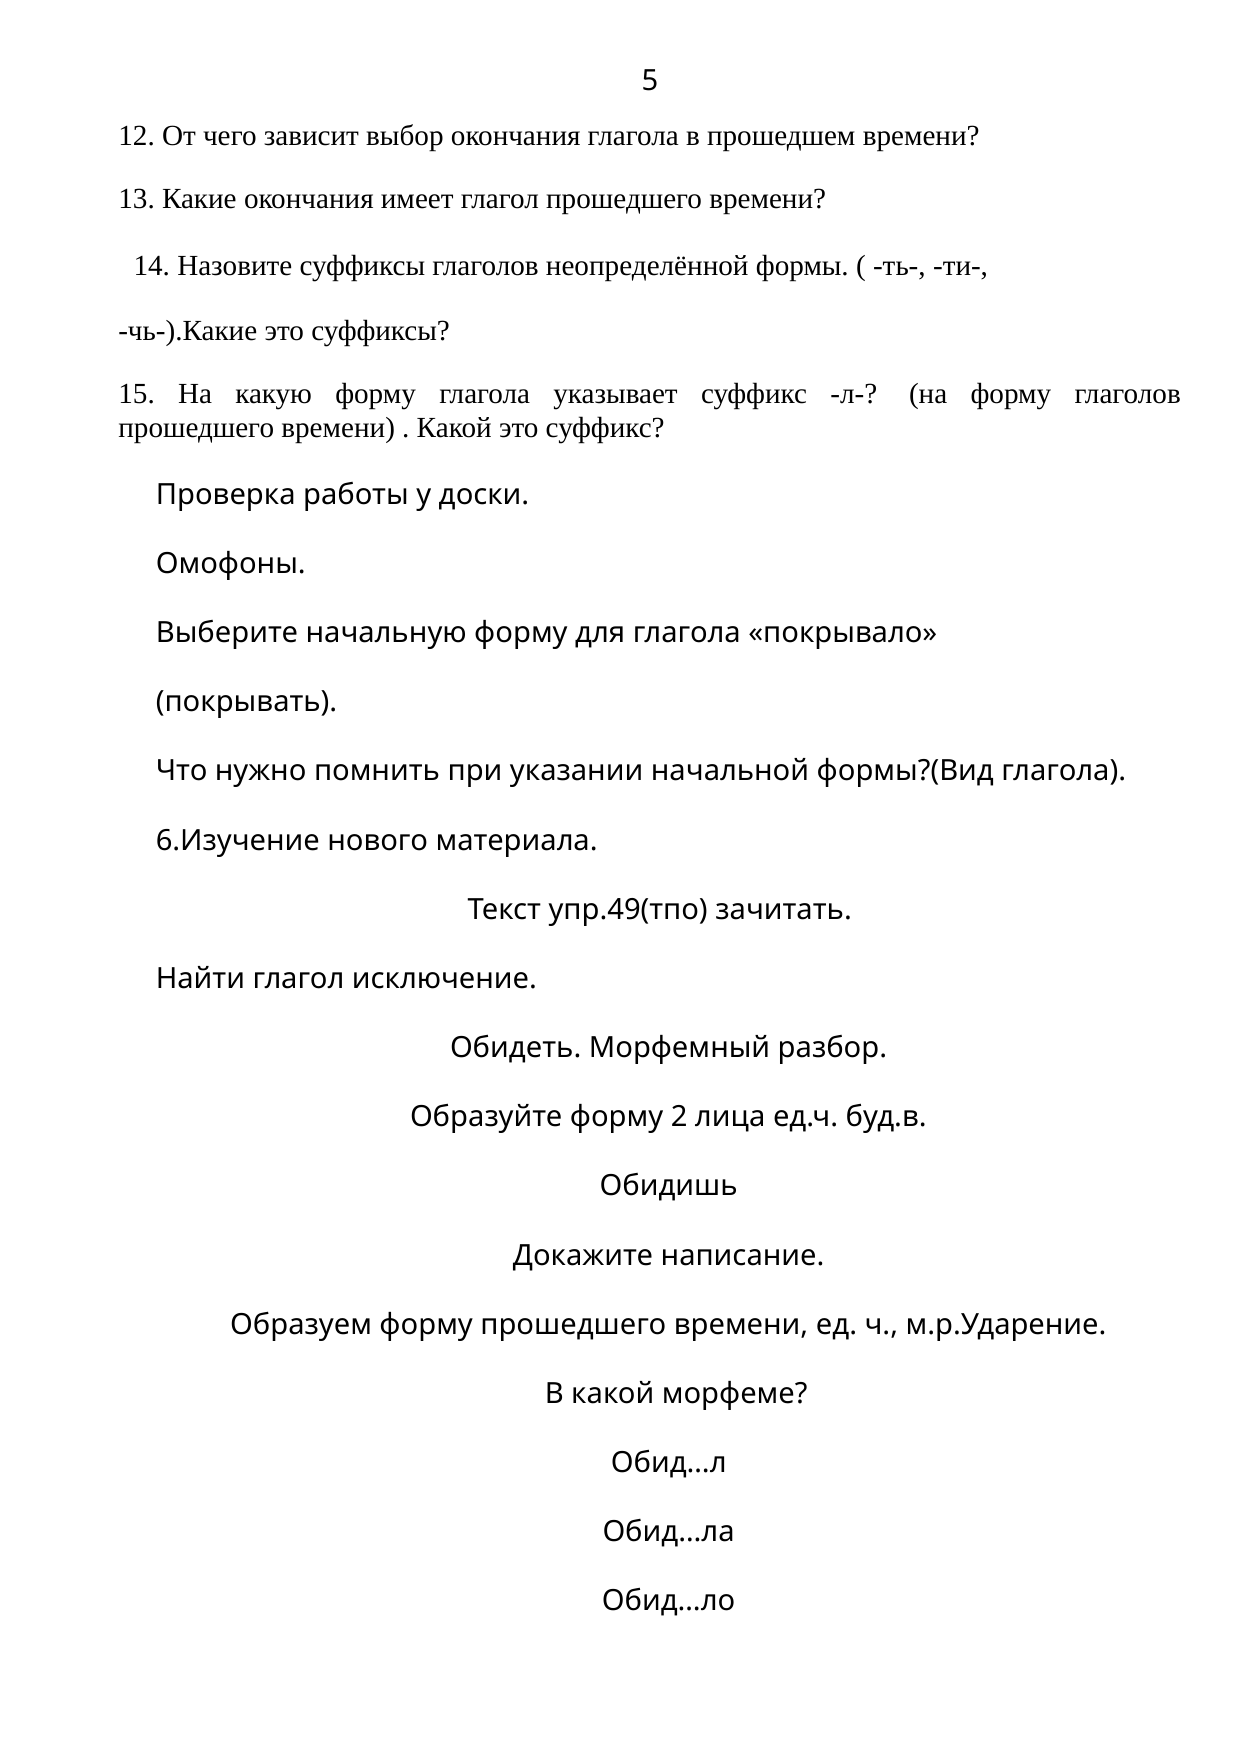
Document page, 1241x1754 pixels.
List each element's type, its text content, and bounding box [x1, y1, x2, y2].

text Что нужно помнить при указании начальной формы?(Вид глагола). [156, 749, 1181, 789]
text Образуем форму прошедшего времени, ед. ч., м.р.Ударение. [156, 1303, 1181, 1343]
text Обид…л [156, 1441, 1181, 1481]
text (покрывать). [156, 680, 1181, 720]
text Обид…ла [156, 1510, 1181, 1550]
text Обидеть. Морфемный разбор. [156, 1026, 1181, 1066]
text В какой морфеме? [156, 1372, 1181, 1412]
text 12. От чего зависит выбор окончания глагола в прошедшем времени? [118, 118, 1181, 152]
text Найти глагол исключение. [156, 957, 1181, 997]
text 6.Изучение нового материала. [156, 819, 1181, 858]
text -чь-).Какие это суффиксы? [118, 313, 1181, 347]
text Образуйте форму 2 лица ед.ч. буд.в. [156, 1095, 1181, 1135]
text 13. Какие окончания имеет глагол прошедшего времени? [118, 181, 1181, 215]
text Омофоны. [156, 542, 1181, 582]
text Докажите написание. [156, 1234, 1181, 1273]
text Проверка работы у доски. [156, 473, 1181, 513]
text 15. На какую форму глагола указывает суффикс -л-? (на форму глаголов прошедшего времени) . Какой это суффикс? [118, 376, 1181, 443]
text Обид…ло [156, 1579, 1181, 1619]
text Выберите начальную форму для глагола «покрывало» [156, 611, 1181, 651]
text Текст упр.49(тпо) зачитать. [156, 888, 1181, 928]
text Обидишь [156, 1164, 1181, 1204]
text 14. Назовите суффиксы глаголов неопределённой формы. ( -ть-, -ти-, [118, 244, 1181, 284]
